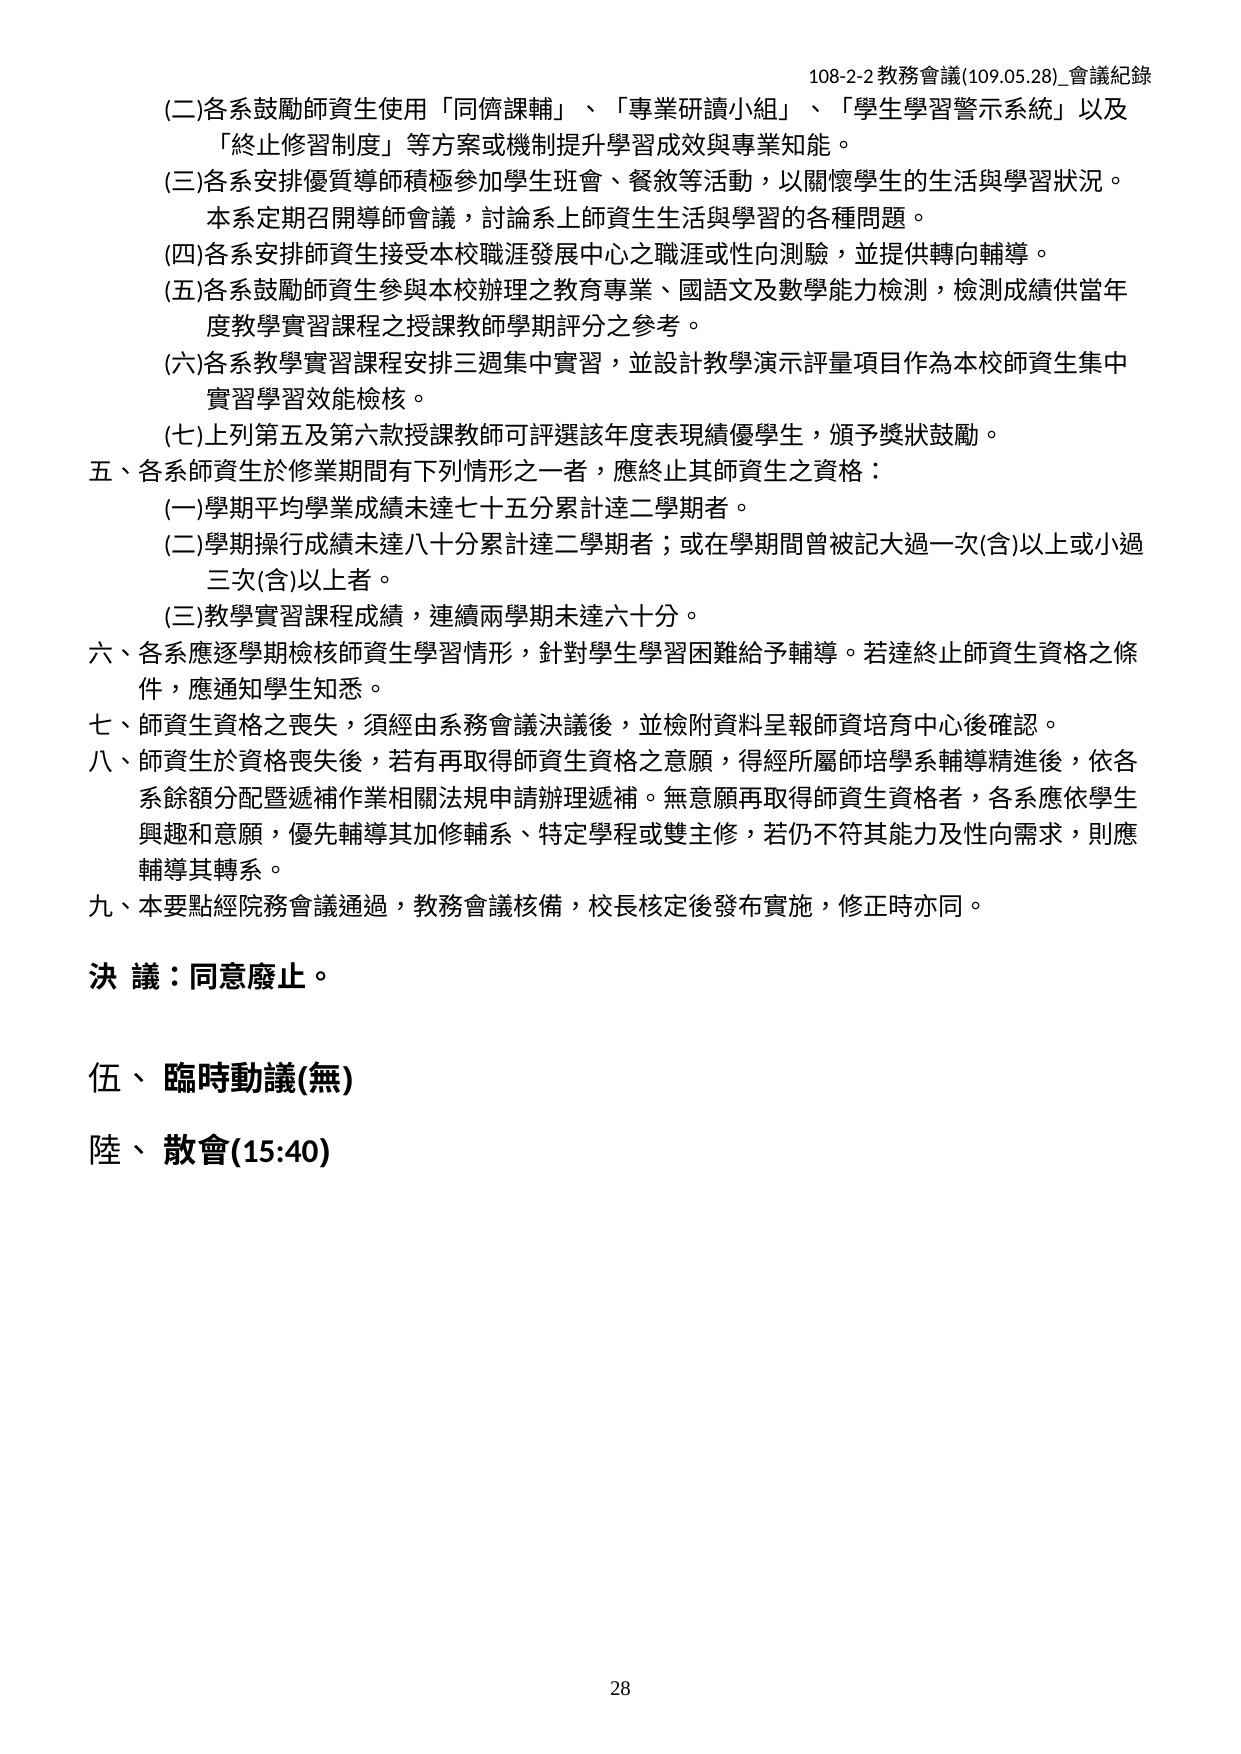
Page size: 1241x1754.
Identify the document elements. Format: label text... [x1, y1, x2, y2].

list 散會(15:40) [89, 1124, 1152, 1172]
text (二)各系鼓勵師資生使用「同儕課輔」、「專業研讀小組」、「學生學習警示系統」以及「終止修習制度」等方案或機制提升學習成效與專業知能。 [163, 89, 1152, 162]
text (六)各系教學實習課程安排三週集中實習，並設計教學演示評量項目作為本校師資生集中實習學習效能檢核。 [163, 343, 1152, 416]
text (二)學期操行成績未達八十分累計達二學期者；或在學期間曾被記大過一次(含)以上或小過三次(含)以上者。 [164, 524, 1152, 597]
text (三)教學實習課程成績，連續兩學期未達六十分。 [164, 597, 1152, 633]
text (五)各系鼓勵師資生參與本校辦理之教育專業、國語文及數學能力檢測，檢測成績供當年度教學實習課程之授課教師學期評分之參考。 [163, 271, 1152, 343]
text 九、本要點經院務會議通過，教務會議核備，校長核定後發布實施，修正時亦同。 [89, 887, 1152, 923]
text 七、師資生資格之喪失，須經由系務會議決議後，並檢附資料呈報師資培育中心後確認。 [89, 706, 1152, 742]
text 決 議：同意廢止。 [89, 954, 1152, 996]
text 六、各系應逐學期檢核師資生學習情形，針對學生學習困難給予輔導。若達終止師資生資格之條件，應通知學生知悉。 [89, 633, 1152, 706]
text (一)學期平均學業成績未達七十五分累計逹二學期者。 [164, 488, 1152, 524]
list 臨時動議(無) [89, 1051, 1152, 1100]
text 五、各系師資生於修業期間有下列情形之一者，應終止其師資生之資格： [89, 452, 1152, 488]
text 八、師資生於資格喪失後，若有再取得師資生資格之意願，得經所屬師培學系輔導精進後，依各系餘額分配暨遞補作業相關法規申請辦理遞補。無意願再取得師資生資格者，各系應依學生興趣和意願，優先輔導其加修輔系、特定學程或雙主修，若仍不符其能力及性向需求，則應輔導其轉系。 [89, 742, 1152, 887]
text (七)上列第五及第六款授課教師可評選該年度表現績優學生，頒予獎狀鼓勵。 [164, 416, 1152, 452]
text (三)各系安排優質導師積極參加學生班會、餐敘等活動，以關懷學生的生活與學習狀況。本系定期召開導師會議，討論系上師資生生活與學習的各種問題。 [163, 162, 1152, 234]
text (四)各系安排師資生接受本校職涯發展中心之職涯或性向測驗，並提供轉向輔導。 [164, 234, 1152, 271]
